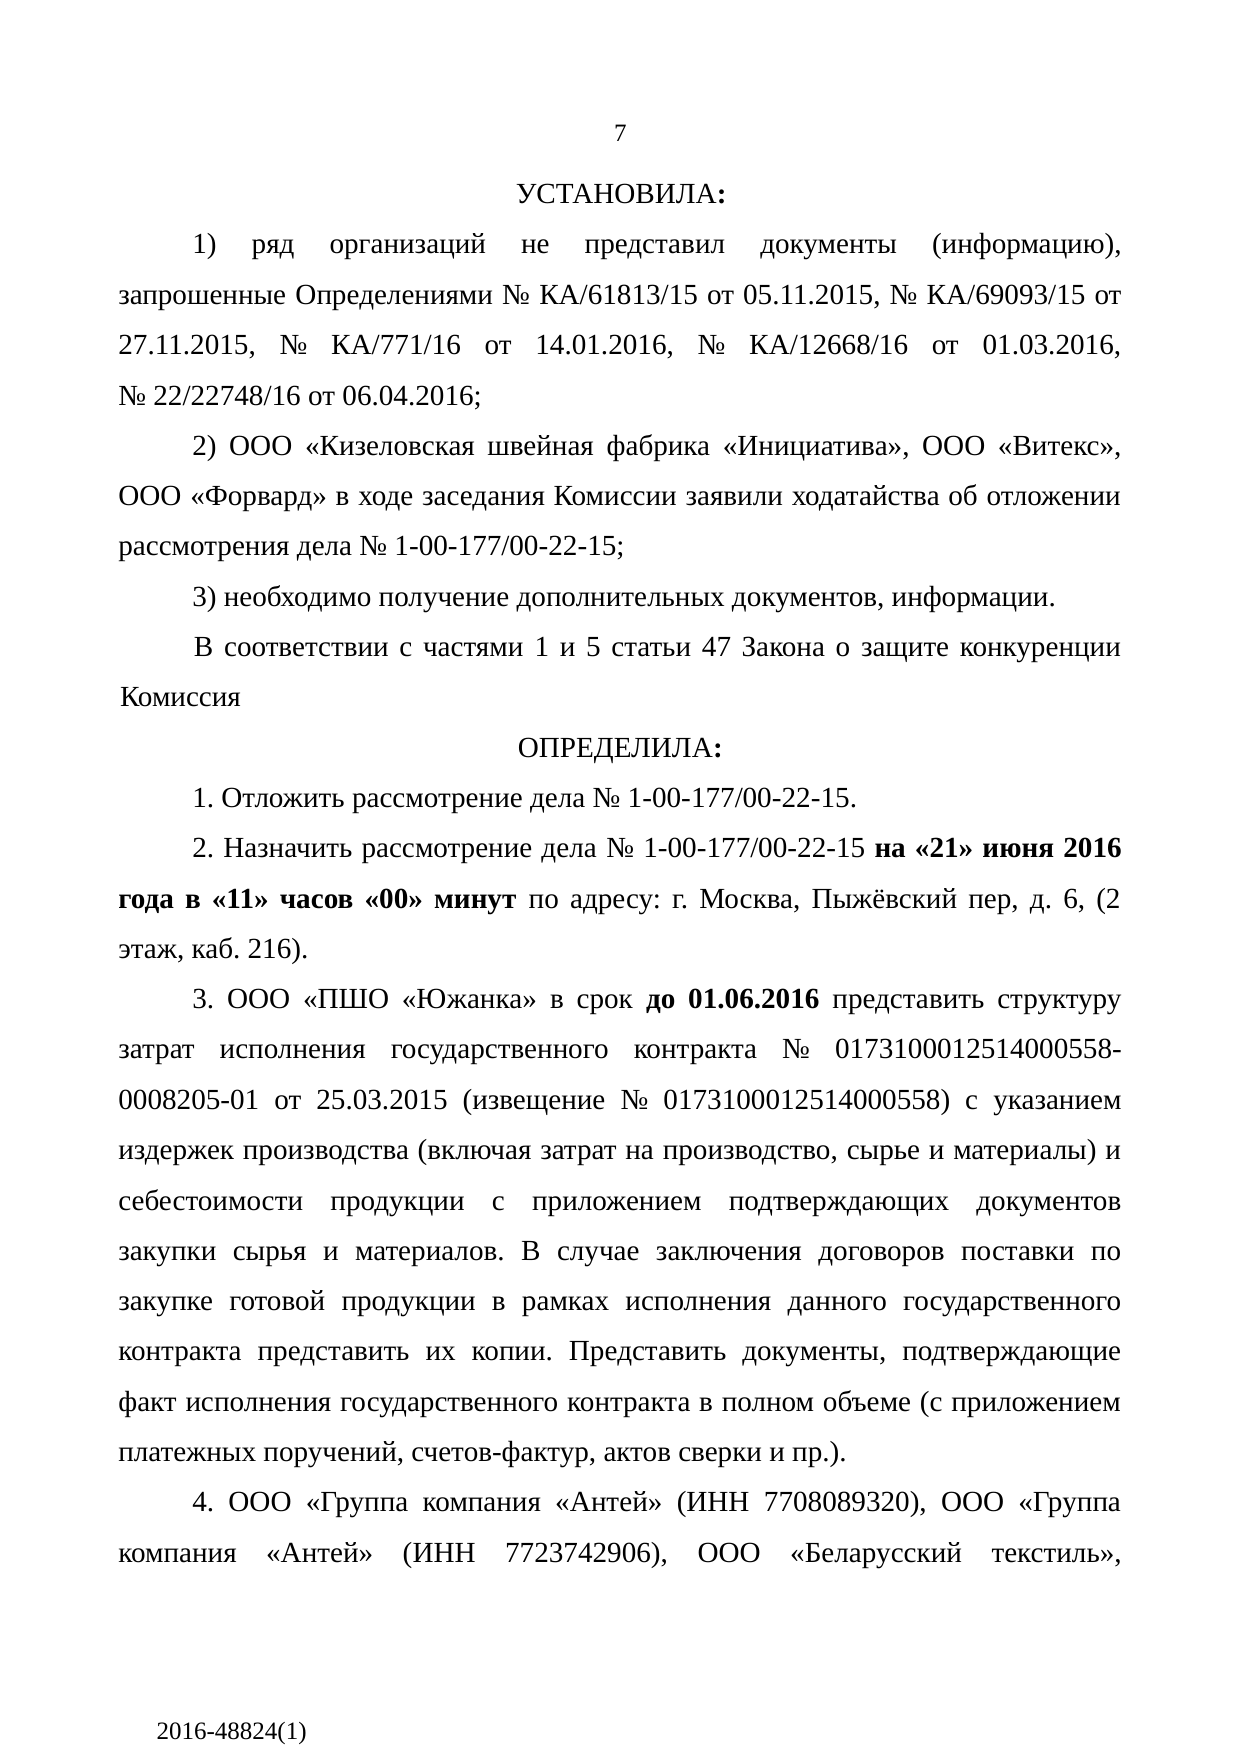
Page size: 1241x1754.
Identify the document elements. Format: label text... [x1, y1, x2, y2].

text УСТАНОВИЛА: [120, 176, 1122, 210]
list ОПРЕДЕЛИЛА: [118, 730, 1122, 763]
list В соответствии с частями 1 и 5 статьи 47 Закона о защите конкуренции Комиссия [120, 629, 1122, 713]
list 2. Назначить рассмотрение дела № 1-00-177/00-22-15 на «21» июня 2016 года в «11» часов «00» минут по адресу: г. Москва, Пыжёвский пер, д. 6, (2 этаж, каб. 216). [118, 830, 1122, 964]
list 3) необходимо получение дополнительных документов, информации. [118, 579, 1122, 612]
list 1) ряд организаций не представил документы (информацию), запрошенные Определениями № КА/61813/15 от 05.11.2015, № КА/69093/15 от 27.11.2015, № КА/771/16 от 14.01.2016, № КА/12668/16 от 01.03.2016, № 22/22748/16 от 06.04.2016; [118, 227, 1122, 411]
list 1. Отложить рассмотрение дела № 1-00-177/00-22-15. [118, 780, 1122, 814]
list 3. ООО «ПШО «Южанка» в срок до 01.06.2016 представить структуру затрат исполнения государственного контракта № 0173100012514000558-0008205-01 от 25.03.2015 (извещение № 0173100012514000558) с указанием издержек производства (включая затрат на производство, сырье и материалы) и себестоимости продукции с приложением подтверждающих документов закупки сырья и материалов. В случае заключения договоров поставки по закупке готовой продукции в рамках исполнения данного государственного контракта представить их копии. Представить документы, подтверждающие факт исполнения государственного контракта в полном объеме (с приложением платежных поручений, счетов-фактур, актов сверки и пр.). [118, 981, 1122, 1468]
list 2) ООО «Кизеловская швейная фабрика «Инициатива», ООО «Витекс», ООО «Форвард» в ходе заседания Комиссии заявили ходатайства об отложении рассмотрения дела № 1-00-177/00-22-15; [118, 428, 1122, 562]
list 4. ООО «Группа компания «Антей» (ИНН 7708089320), ООО «Группа компания «Антей» (ИНН 7723742906), ООО «Беларусский текстиль», [118, 1484, 1122, 1568]
